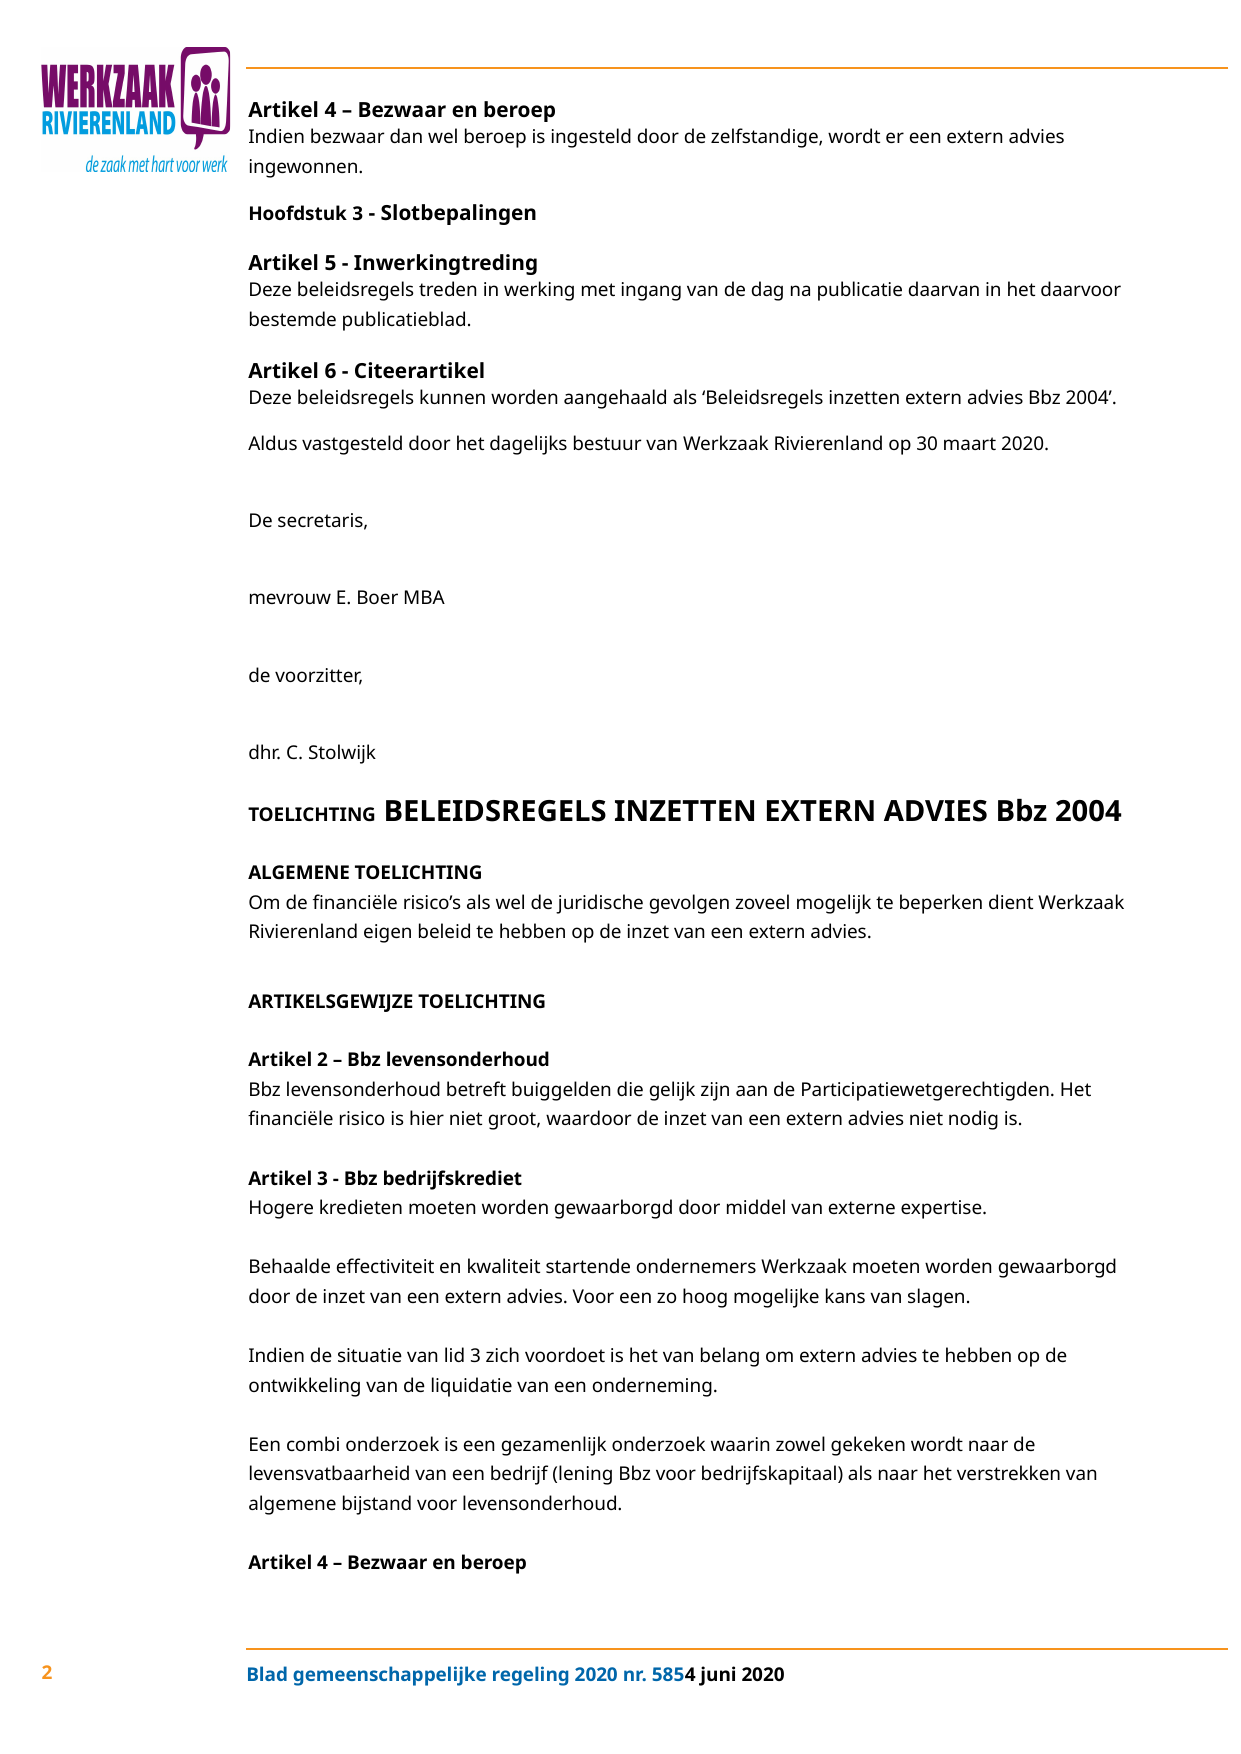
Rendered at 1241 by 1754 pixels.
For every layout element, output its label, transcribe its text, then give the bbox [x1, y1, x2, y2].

text Behaalde effectiviteit en kwaliteit startende ondernemers Werkzaak moeten worden gewaarborgd door de inzet van een extern advies. Voor een zo hoog mogelijke kans van slagen. [248, 1253, 1152, 1309]
text dhr. C. Stolwijk [248, 739, 1152, 765]
text Bbz levensonderhoud betreft buiggelden die gelijk zijn aan de Participatiewetgerechtigden. Het financiële risico is hier niet groot, waardoor de inzet van een extern advies niet nodig is. [248, 1076, 1152, 1131]
text Artikel 4 – Bezwaar en beroep [248, 1549, 1152, 1575]
picture [41, 47, 231, 172]
text Deze beleidsregels treden in werking met ingang van de dag na publicatie daarvan in het daarvoor bestemde publicatieblad. [248, 276, 1152, 331]
text Indien bezwaar dan wel beroep is ingesteld door de zelfstandige, wordt er een extern advies ingewonnen. [248, 123, 1152, 178]
text Artikel 6 - Citeerartikel [248, 356, 1152, 384]
text mevrouw E. Boer MBA [248, 584, 1152, 610]
text ALGEMENE TOELICHTING [248, 859, 1152, 885]
text Hoofdstuk 3 - Slotbepalingen [248, 198, 1152, 227]
text TOELICHTING BELEIDSREGELS INZETTEN EXTERN ADVIES Bbz 2004 [248, 790, 1152, 830]
text De secretaris, [248, 507, 1152, 533]
text Artikel 3 - Bbz bedrijfskrediet [248, 1165, 1152, 1191]
text Artikel 2 – Bbz levensonderhoud [248, 1046, 1152, 1072]
text Hogere kredieten moeten worden gewaarborgd door middel van externe expertise. [248, 1194, 1152, 1220]
text Indien de situatie van lid 3 zich voordoet is het van belang om extern advies te hebben op de ontwikkeling van de liquidatie van een onderneming. [248, 1342, 1152, 1398]
text de voorzitter, [248, 662, 1152, 687]
text Deze beleidsregels kunnen worden aangehaald als ‘Beleidsregels inzetten extern advies Bbz 2004’. [248, 384, 1152, 410]
text Artikel 4 – Bezwaar en beroep [248, 95, 1152, 123]
text ARTIKELSGEWIJZE TOELICHTING [248, 978, 1152, 1017]
text Een combi onderzoek is een gezamenlijk onderzoek waarin zowel gekeken wordt naar de levensvatbaarheid van een bedrijf (lening Bbz voor bedrijfskapitaal) als naar het verstrekken van algemene bijstand voor levensonderhoud. [248, 1431, 1152, 1516]
text Artikel 5 - Inwerkingtreding [248, 248, 1152, 276]
text Aldus vastgesteld door het dagelijks bestuur van Werkzaak Rivierenland op 30 maart 2020. [248, 430, 1152, 456]
text Om de financiële risico’s als wel de juridische gevolgen zoveel mogelijk te beperken dient Werkzaak Rivierenland eigen beleid te hebben op de inzet van een extern advies. [248, 889, 1152, 944]
